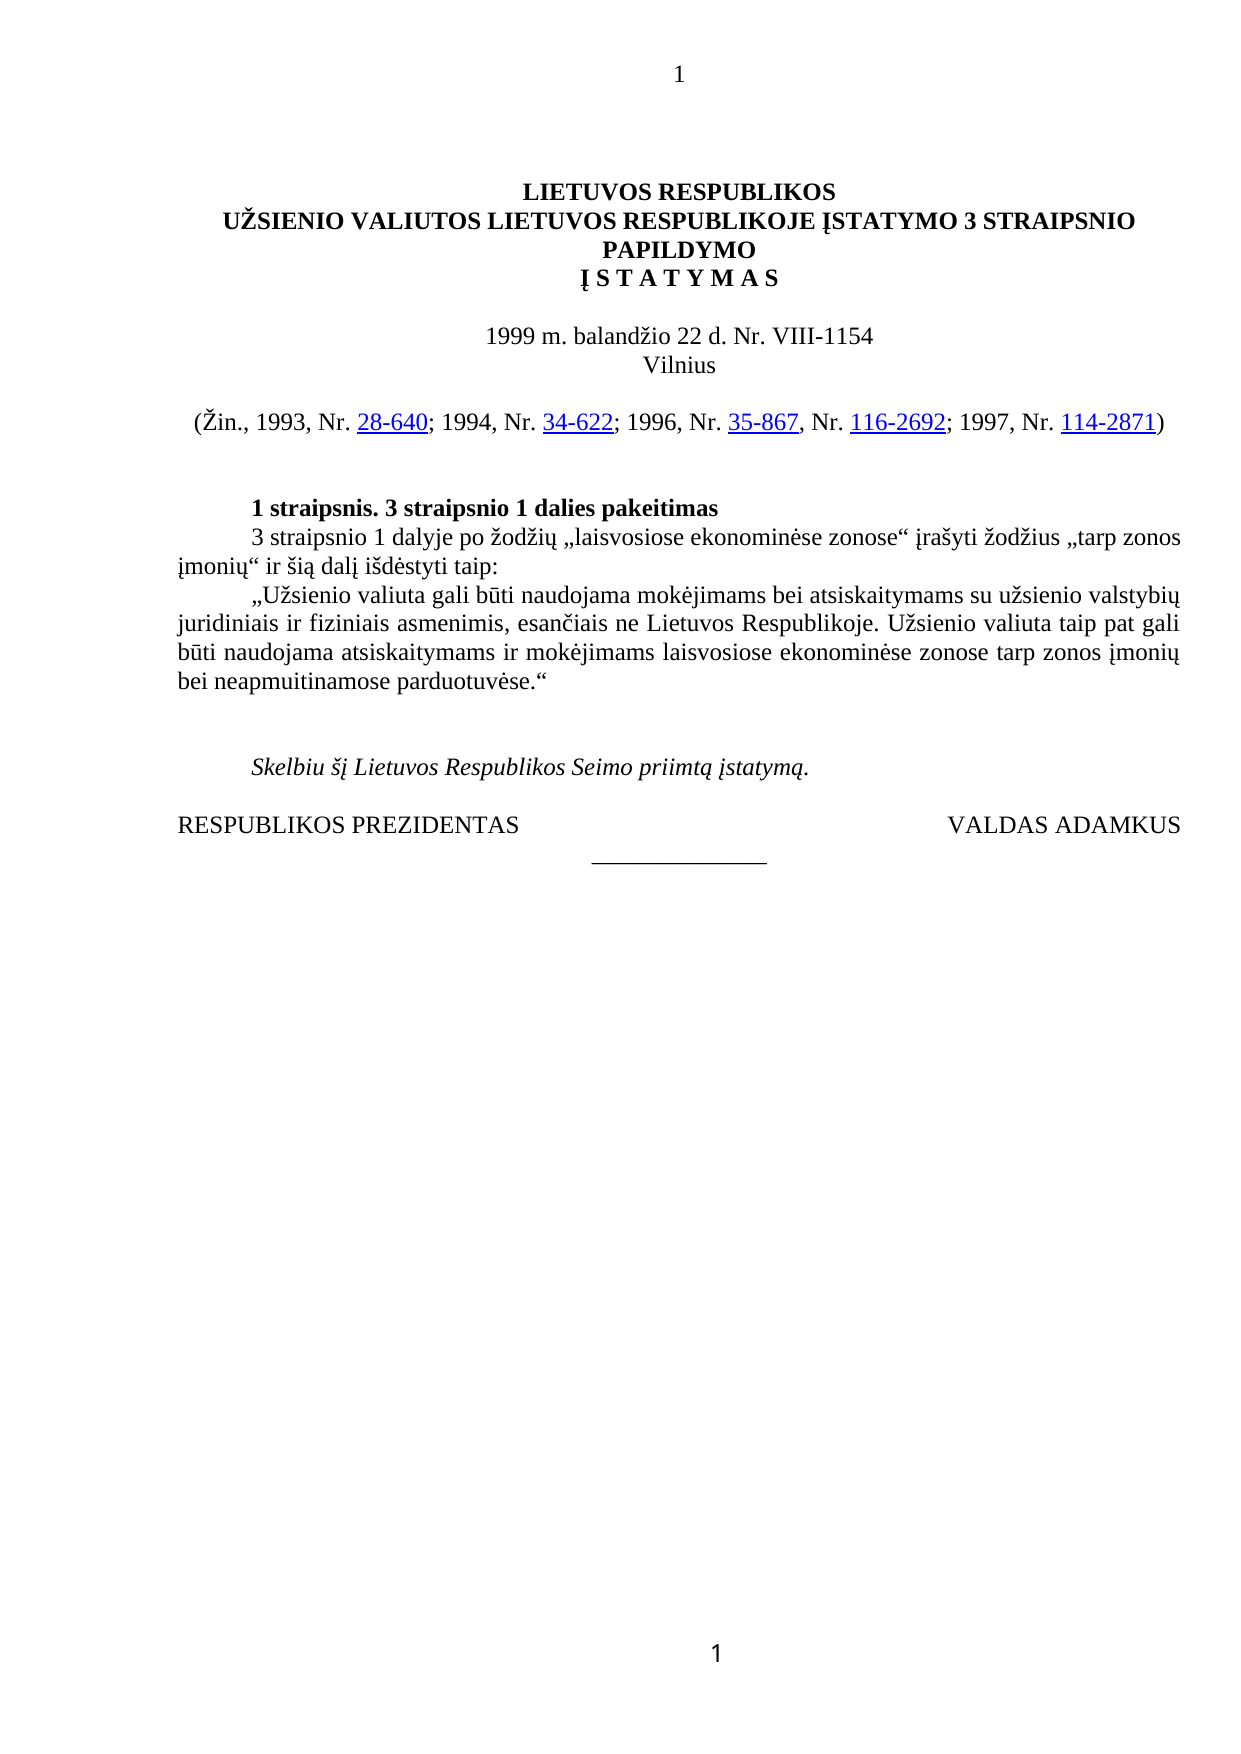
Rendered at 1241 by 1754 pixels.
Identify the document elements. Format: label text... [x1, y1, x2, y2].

text RESPUBLIKOS PREZIDENTAS VALDAS ADAMKUS [177, 810, 1181, 838]
text 3 straipsnio 1 dalyje po žodžių „laisvosiose ekonominėse zonose“ įrašyti žodžius „tarp zonos įmonių“ ir šią dalį išdėstyti taip: [177, 522, 1181, 580]
text Į S T A T Y M A S [177, 263, 1181, 292]
text „Užsienio valiuta gali būti naudojama mokėjimams bei atsiskaitymams su užsienio valstybių juridiniais ir fiziniais asmenimis, esančiais ne Lietuvos Respublikoje. Užsienio valiuta taip pat gali būti naudojama atsiskaitymams ir mokėjimams laisvosiose ekonominėse zonose tarp zonos įmonių bei neapmuitinamose parduotuvėse.“ [177, 580, 1181, 695]
text ______________ [177, 838, 1181, 867]
text 1999 m. balandžio 22 d. Nr. VIII-1154 [177, 321, 1181, 350]
text (Žin., 1993, Nr. 28-640; 1994, Nr. 34-622; 1996, Nr. 35-867, Nr. 116-2692; 1997, Nr. 114-2871) [177, 407, 1181, 436]
text LIETUVOS RESPUBLIKOS [177, 177, 1181, 206]
text 1 straipsnis. 3 straipsnio 1 dalies pakeitimas [177, 493, 1181, 522]
text Vilnius [177, 350, 1181, 378]
text Skelbiu šį Lietuvos Respublikos Seimo priimtą įstatymą. [177, 752, 1181, 781]
text UŽSIENIO VALIUTOS LIETUVOS RESPUBLIKOJE ĮSTATYMO 3 STRAIPSNIO PAPILDYMO [177, 206, 1181, 263]
